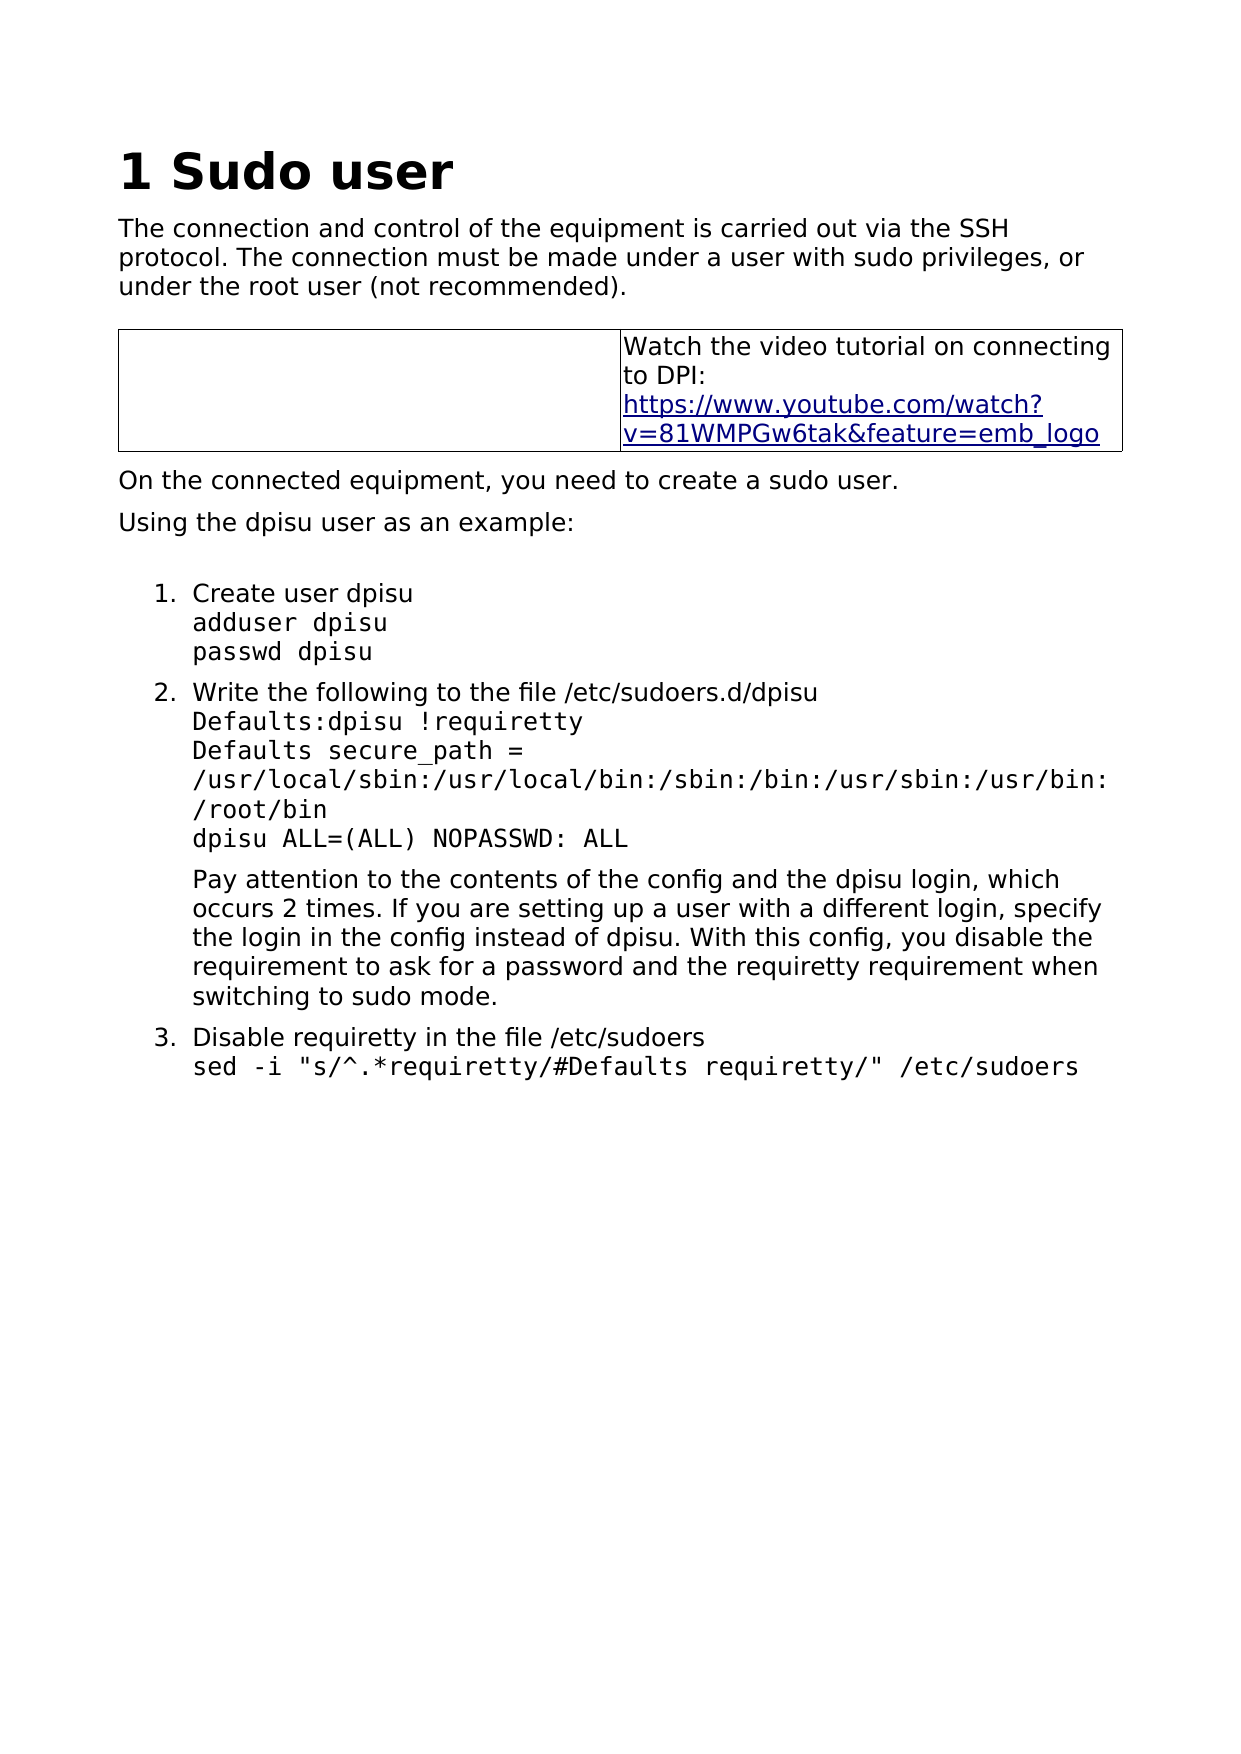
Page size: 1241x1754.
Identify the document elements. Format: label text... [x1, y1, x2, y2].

list Disable requiretty in the file /etc/sudoers [177, 1023, 1122, 1052]
list adduser dpisu passwd dpisu [177, 608, 1122, 666]
subtitle 1 Sudo user [118, 143, 1122, 201]
table_header [119, 330, 620, 451]
text Using the dpisu user as an example: [118, 508, 1122, 537]
list Create user dpisu [177, 579, 1122, 608]
list Pay attention to the contents of the config and the dpisu login, which occurs 2 times. If you are setting up a user with a different login, specify the login in the config instead of dpisu. With this config, you disable the requirement to ask for a password and the requiretty requirement when switching to sudo mode. [177, 865, 1122, 1011]
text On the connected equipment, you need to create a sudo user. [118, 466, 1122, 495]
table_header Watch the video tutorial on connecting to DPI: https://www.youtube.com/watch?v=81WMPGw6tak&feature=emb_logo [621, 330, 1122, 451]
list Defaults:dpisu !requiretty Defaults secure_path = /usr/local/sbin:/usr/local/bin:/sbin:/bin:/usr/sbin:/usr/bin:/root/bin dpisu ALL=(ALL) NOPASSWD: ALL [177, 707, 1122, 853]
list Write the following to the file /etc/sudoers.d/dpisu [177, 678, 1122, 707]
list sed -i "s/^.*requiretty/#Defaults requiretty/" /etc/sudoers [177, 1052, 1122, 1082]
text The connection and control of the equipment is carried out via the SSH protocol. The connection must be made under a user with sudo privileges, or under the root user (not recommended). [118, 214, 1122, 301]
